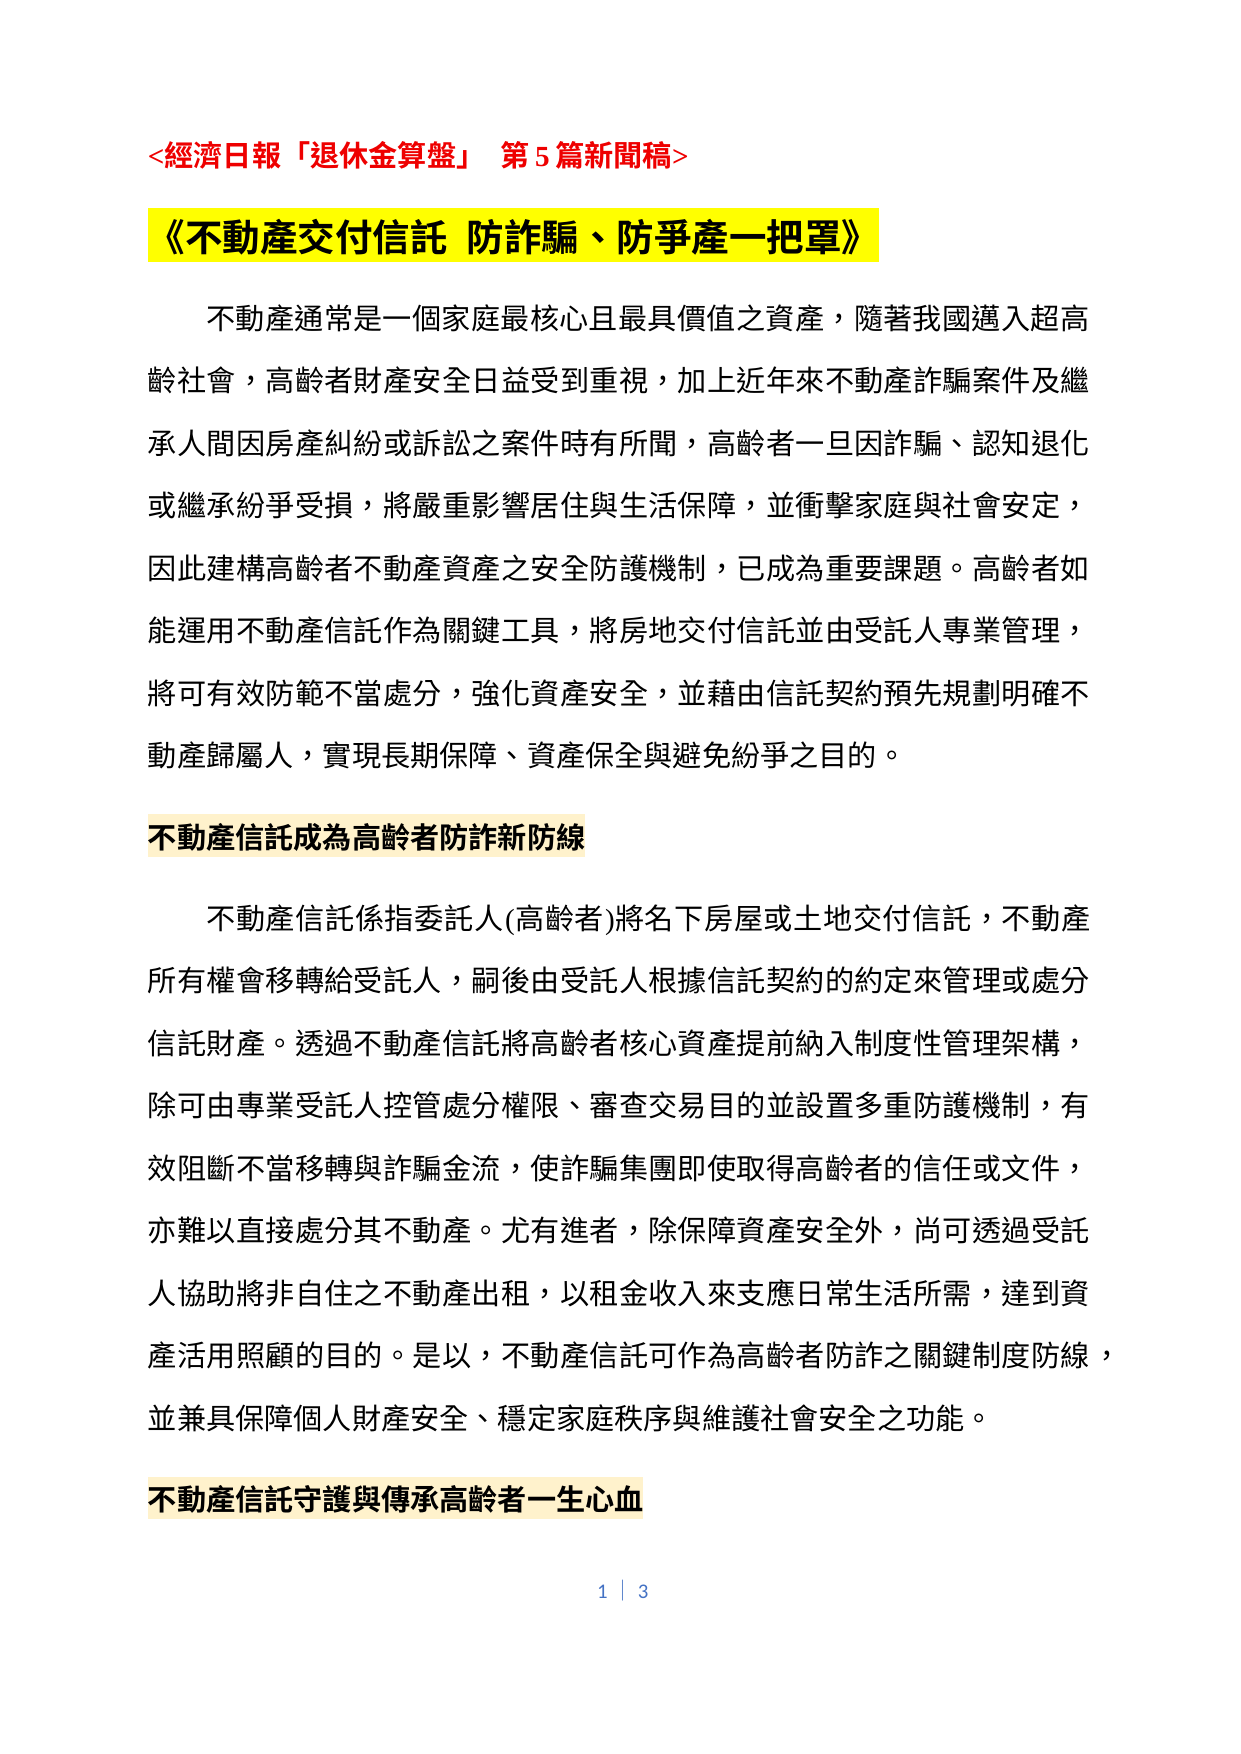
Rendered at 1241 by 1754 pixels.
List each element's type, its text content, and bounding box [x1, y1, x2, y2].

text 不動產信託成為高齡者防詐新防線 [148, 794, 1092, 856]
text 不動產信託守護與傳承高齡者一生心血 [148, 1456, 1092, 1519]
text 不動產通常是一個家庭最核心且最具價值之資產，隨著我國邁入超高齡社會，高齡者財產安全日益受到重視，加上近年來不動產詐騙案件及繼承人間因房產糾紛或訴訟之案件時有所聞，高齡者一旦因詐騙、認知退化或繼承紛爭受損，將嚴重影響居住與生活保障，並衝擊家庭與社會安定，因此建構高齡者不動產資產之安全防護機制，已成為重要課題。高齡者如能運用不動產信託作為關鍵工具，將房地交付信託並由受託人專業管理，將可有效防範不當處分，強化資產安全，並藉由信託契約預先規劃明確不動產歸屬人，實現長期保障、資產保全與避免紛爭之目的。 [148, 275, 1092, 775]
text 不動產信託係指委託人(高齡者)將名下房屋或土地交付信託，不動產所有權會移轉給受託人，嗣後由受託人根據信託契約的約定來管理或處分信託財產。透過不動產信託將高齡者核心資產提前納入制度性管理架構，除可由專業受託人控管處分權限、審查交易目的並設置多重防護機制，有效阻斷不當移轉與詐騙金流，使詐騙集團即使取得高齡者的信任或文件，亦難以直接處分其不動產。尤有進者，除保障資產安全外，尚可透過受託人協助將非自住之不動產出租，以租金收入來支應日常生活所需，達到資產活用照顧的目的。是以，不動產信託可作為高齡者防詐之關鍵制度防線，並兼具保障個人財產安全、穩定家庭秩序與維護社會安全之功能。 [148, 875, 1092, 1437]
text 《不動產交付信託 防詐騙、防爭產一把罩》 [148, 194, 1092, 256]
text <經濟日報「退休金算盤」 第5篇新聞稿> [148, 112, 1092, 175]
